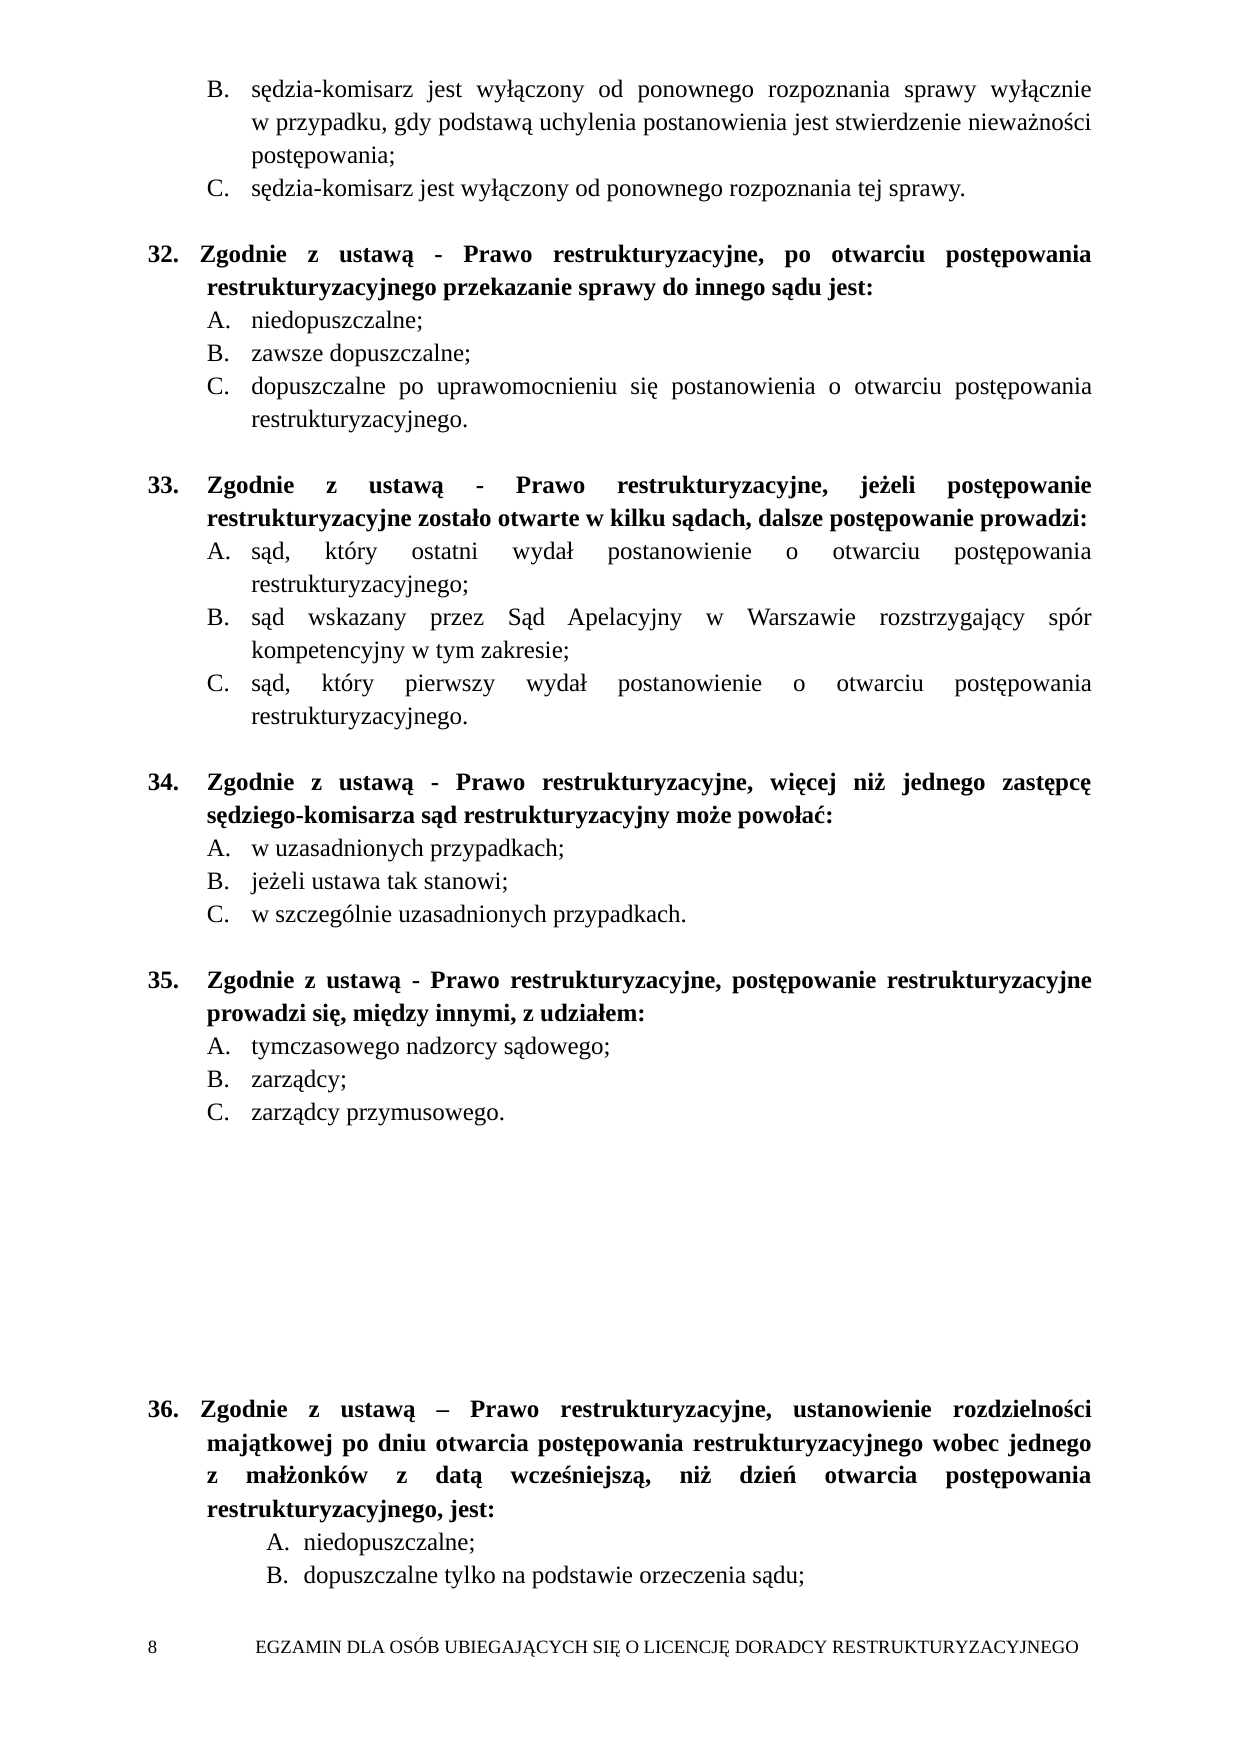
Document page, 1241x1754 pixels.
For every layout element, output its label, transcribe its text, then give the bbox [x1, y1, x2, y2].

text A. w uzasadnionych przypadkach; [207, 833, 1093, 862]
text B. sąd wskazany przez Sąd Apelacyjny w Warszawie rozstrzygający spór kompetencyjny w tym zakresie; [207, 602, 1093, 664]
text B. zarządcy; [207, 1064, 1093, 1093]
list niedopuszczalne; [266, 1527, 1093, 1555]
list dopuszczalne tylko na podstawie orzeczenia sądu; [266, 1560, 1093, 1588]
text A. niedopuszczalne; [207, 305, 1093, 334]
text 34. Zgodnie z ustawą - Prawo restrukturyzacyjne, więcej niż jednego zastępcę sędziego-komisarza sąd restrukturyzacyjny może powołać: [148, 767, 1093, 829]
text A. tymczasowego nadzorcy sądowego; [207, 1031, 1093, 1060]
text B. zawsze dopuszczalne; [207, 338, 1093, 367]
text 33. Zgodnie z ustawą - Prawo restrukturyzacyjne, jeżeli postępowanie restrukturyzacyjne zostało otwarte w kilku sądach, dalsze postępowanie prowadzi: [148, 470, 1093, 532]
text B. jeżeli ustawa tak stanowi; [207, 866, 1093, 895]
text C. sąd, który pierwszy wydał postanowienie o otwarciu postępowania restrukturyzacyjnego. [207, 668, 1093, 730]
text B. sędzia-komisarz jest wyłączony od ponownego rozpoznania sprawy wyłącznie w przypadku, gdy podstawą uchylenia postanowienia jest stwierdzenie nieważności postępowania; [207, 74, 1093, 168]
text 36. Zgodnie z ustawą – Prawo restrukturyzacyjne, ustanowienie rozdzielności majątkowej po dniu otwarcia postępowania restrukturyzacyjnego wobec jednego z małżonków z datą wcześniejszą, niż dzień otwarcia postępowania restrukturyzacyjnego, jest: [148, 1394, 1093, 1522]
text 32. Zgodnie z ustawą - Prawo restrukturyzacyjne, po otwarciu postępowania restrukturyzacyjnego przekazanie sprawy do innego sądu jest: [148, 239, 1093, 301]
text 35. Zgodnie z ustawą - Prawo restrukturyzacyjne, postępowanie restrukturyzacyjne prowadzi się, między innymi, z udziałem: [148, 965, 1093, 1027]
text A. sąd, który ostatni wydał postanowienie o otwarciu postępowania restrukturyzacyjnego; [207, 536, 1093, 598]
text C. w szczególnie uzasadnionych przypadkach. [207, 899, 1093, 928]
text C. zarządcy przymusowego. [207, 1097, 1093, 1126]
text C. sędzia-komisarz jest wyłączony od ponownego rozpoznania tej sprawy. [207, 173, 1093, 202]
text C. dopuszczalne po uprawomocnieniu się postanowienia o otwarciu postępowania restrukturyzacyjnego. [207, 371, 1093, 433]
